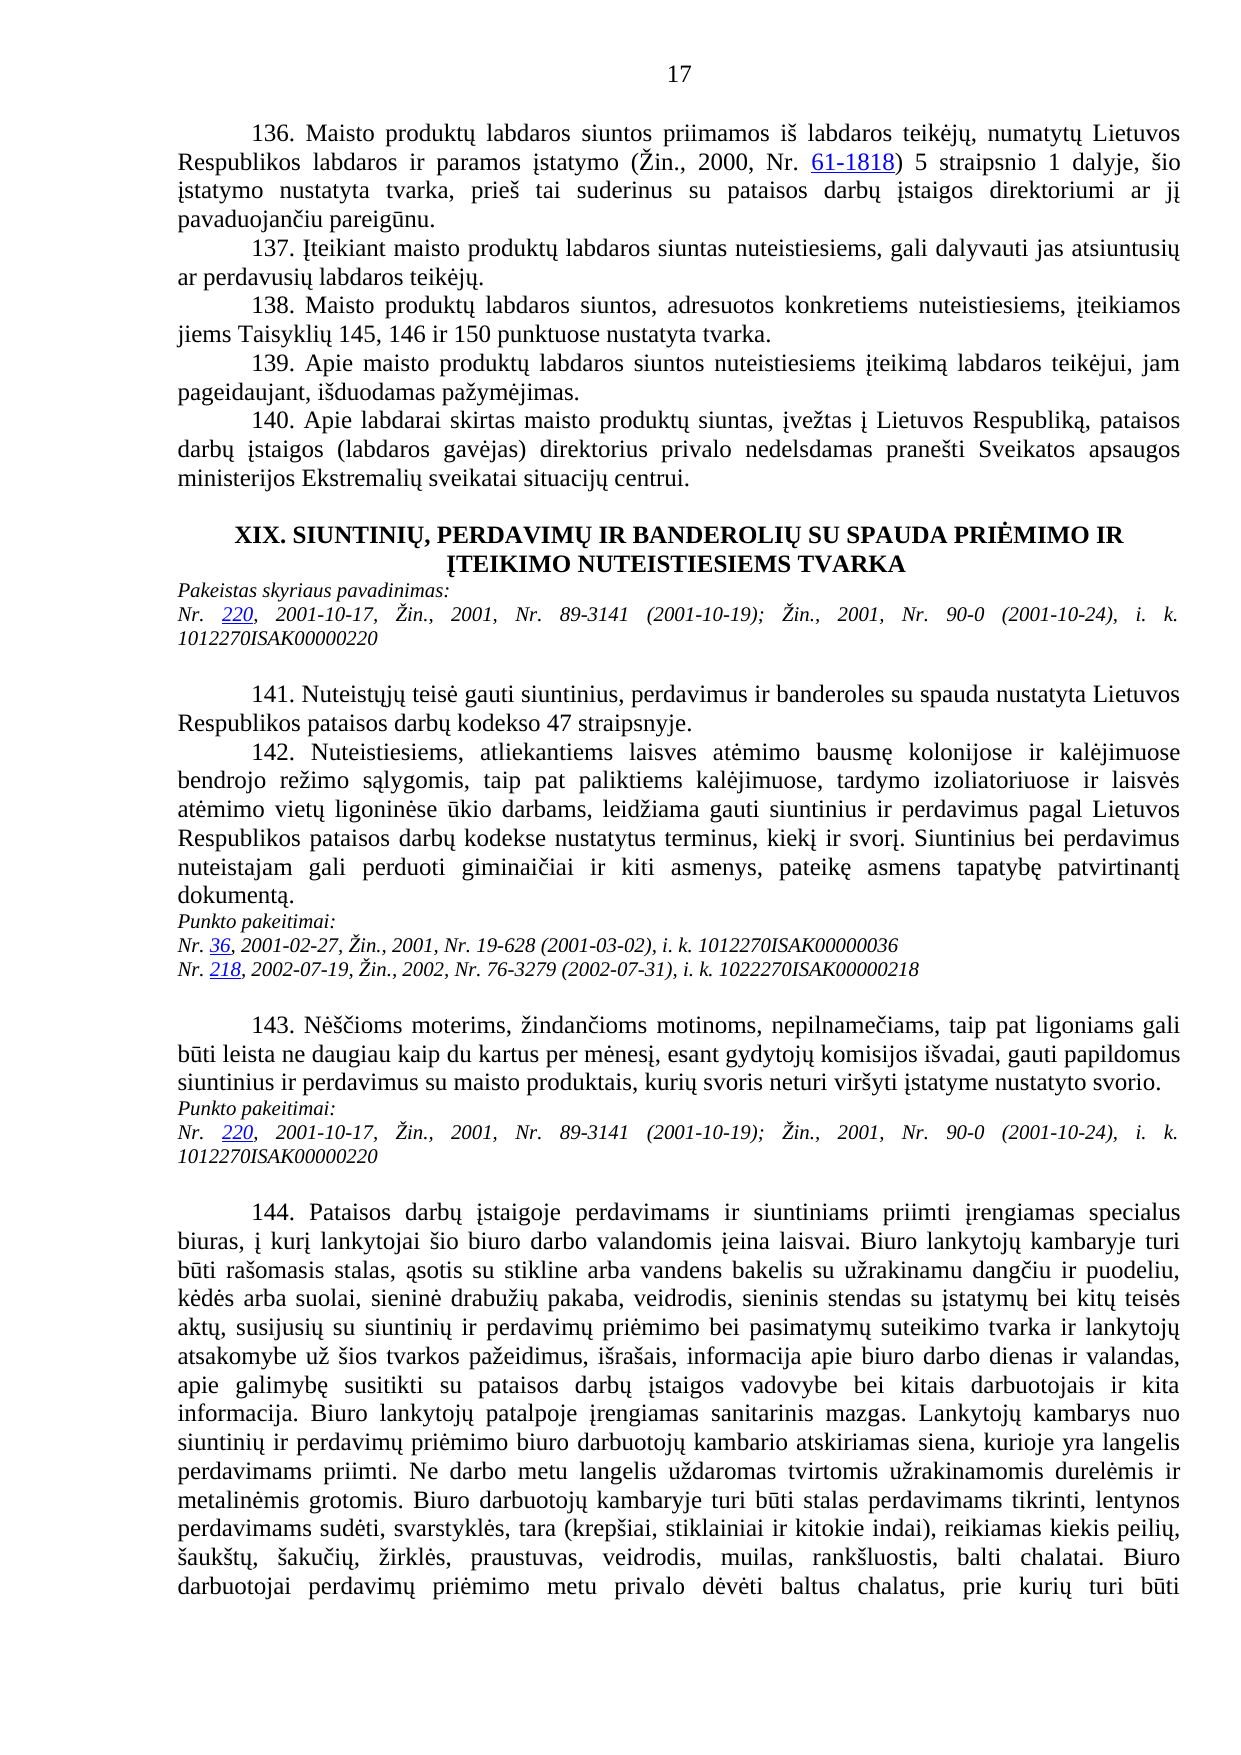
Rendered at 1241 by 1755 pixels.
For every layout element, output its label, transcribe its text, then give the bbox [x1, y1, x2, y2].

text 139. Apie maisto produktų labdaros siuntos nuteistiesiems įteikimą labdaros teikėjui, jam pageidaujant, išduodamas pažymėjimas. [177, 348, 1181, 406]
text 138. Maisto produktų labdaros siuntos, adresuotos konkretiems nuteistiesiems, įteikiamos jiems Taisyklių 145, 146 ir 150 punktuose nustatyta tvarka. [177, 291, 1181, 348]
text 137. Įteikiant maisto produktų labdaros siuntas nuteistiesiems, gali dalyvauti jas atsiuntusių ar perdavusių labdaros teikėjų. [177, 233, 1181, 291]
text 141. Nuteistųjų teisė gauti siuntinius, perdavimus ir banderoles su spauda nustatyta Lietuvos Respublikos pataisos darbų kodekso 47 straipsnyje. [177, 679, 1181, 737]
text XIX. SIUNTINIŲ, PERDAVIMŲ IR BANDEROLIŲ SU SPAUDA PRIĖMIMO IR ĮTEIKIMO NUTEISTIESIEMS TVARKA [177, 521, 1181, 578]
text Pakeistas skyriaus pavadinimas: [177, 578, 1181, 602]
text 140. Apie labdarai skirtas maisto produktų siuntas, įvežtas į Lietuvos Respubliką, pataisos darbų įstaigos (labdaros gavėjas) direktorius privalo nedelsdamas pranešti Sveikatos apsaugos ministerijos Ekstremalių sveikatai situacijų centrui. [177, 406, 1181, 492]
text Nr. 36, 2001-02-27, Žin., 2001, Nr. 19-628 (2001-03-02), i. k. 1012270ISAK00000036 [177, 933, 1181, 957]
text Nr. 220, 2001-10-17, Žin., 2001, Nr. 89-3141 (2001-10-19); Žin., 2001, Nr. 90-0 (2001-10-24), i. k. 1012270ISAK00000220 [177, 1120, 1181, 1168]
text Punkto pakeitimai: [177, 1096, 1181, 1120]
text Nr. 220, 2001-10-17, Žin., 2001, Nr. 89-3141 (2001-10-19); Žin., 2001, Nr. 90-0 (2001-10-24), i. k. 1012270ISAK00000220 [177, 602, 1181, 650]
text Punkto pakeitimai: [177, 909, 1181, 933]
text 142. Nuteistiesiems, atliekantiems laisves atėmimo bausmę kolonijose ir kalėjimuose bendrojo režimo sąlygomis, taip pat paliktiems kalėjimuose, tardymo izoliatoriuose ir laisvės atėmimo vietų ligoninėse ūkio darbams, leidžiama gauti siuntinius ir perdavimus pagal Lietuvos Respublikos pataisos darbų kodekse nustatytus terminus, kiekį ir svorį. Siuntinius bei perdavimus nuteistajam gali perduoti giminaičiai ir kiti asmenys, pateikę asmens tapatybę patvirtinantį dokumentą. [177, 737, 1181, 909]
text 136. Maisto produktų labdaros siuntos priimamos iš labdaros teikėjų, numatytų Lietuvos Respublikos labdaros ir paramos įstatymo (Žin., 2000, Nr. 61-1818) 5 straipsnio 1 dalyje, šio įstatymo nustatyta tvarka, prieš tai suderinus su pataisos darbų įstaigos direktoriumi ar jį pavaduojančiu pareigūnu. [177, 118, 1181, 233]
text Nr. 218, 2002-07-19, Žin., 2002, Nr. 76-3279 (2002-07-31), i. k. 1022270ISAK00000218 [177, 957, 1181, 981]
text 143. Nėščioms moterims, žindančioms motinoms, nepilnamečiams, taip pat ligoniams gali būti leista ne daugiau kaip du kartus per mėnesį, esant gydytojų komisijos išvadai, gauti papildomus siuntinius ir perdavimus su maisto produktais, kurių svoris neturi viršyti įstatyme nustatyto svorio. [177, 1010, 1181, 1096]
text 144. Pataisos darbų įstaigoje perdavimams ir siuntiniams priimti įrengiamas specialus biuras, į kurį lankytojai šio biuro darbo valandomis įeina laisvai. Biuro lankytojų kambaryje turi būti rašomasis stalas, ąsotis su stikline arba vandens bakelis su užrakinamu dangčiu ir puodeliu, kėdės arba suolai, sieninė drabužių pakaba, veidrodis, sieninis stendas su įstatymų bei kitų teisės aktų, susijusių su siuntinių ir perdavimų priėmimo bei pasimatymų suteikimo tvarka ir lankytojų atsakomybe už šios tvarkos pažeidimus, išrašais, informacija apie biuro darbo dienas ir valandas, apie galimybę susitikti su pataisos darbų įstaigos vadovybe bei kitais darbuotojais ir kita informacija. Biuro lankytojų patalpoje įrengiamas sanitarinis mazgas. Lankytojų kambarys nuo siuntinių ir perdavimų priėmimo biuro darbuotojų kambario atskiriamas siena, kurioje yra langelis perdavimams priimti. Ne darbo metu langelis uždaromas tvirtomis užrakinamomis durelėmis ir metalinėmis grotomis. Biuro darbuotojų kambaryje turi būti stalas perdavimams tikrinti, lentynos perdavimams sudėti, svarstyklės, tara (krepšiai, stiklainiai ir kitokie indai), reikiamas kiekis peilių, šaukštų, šakučių, žirklės, praustuvas, veidrodis, muilas, rankšluostis, balti chalatai. Biuro darbuotojai perdavimų priėmimo metu privalo dėvėti baltus chalatus, prie kurių turi būti [177, 1197, 1181, 1600]
